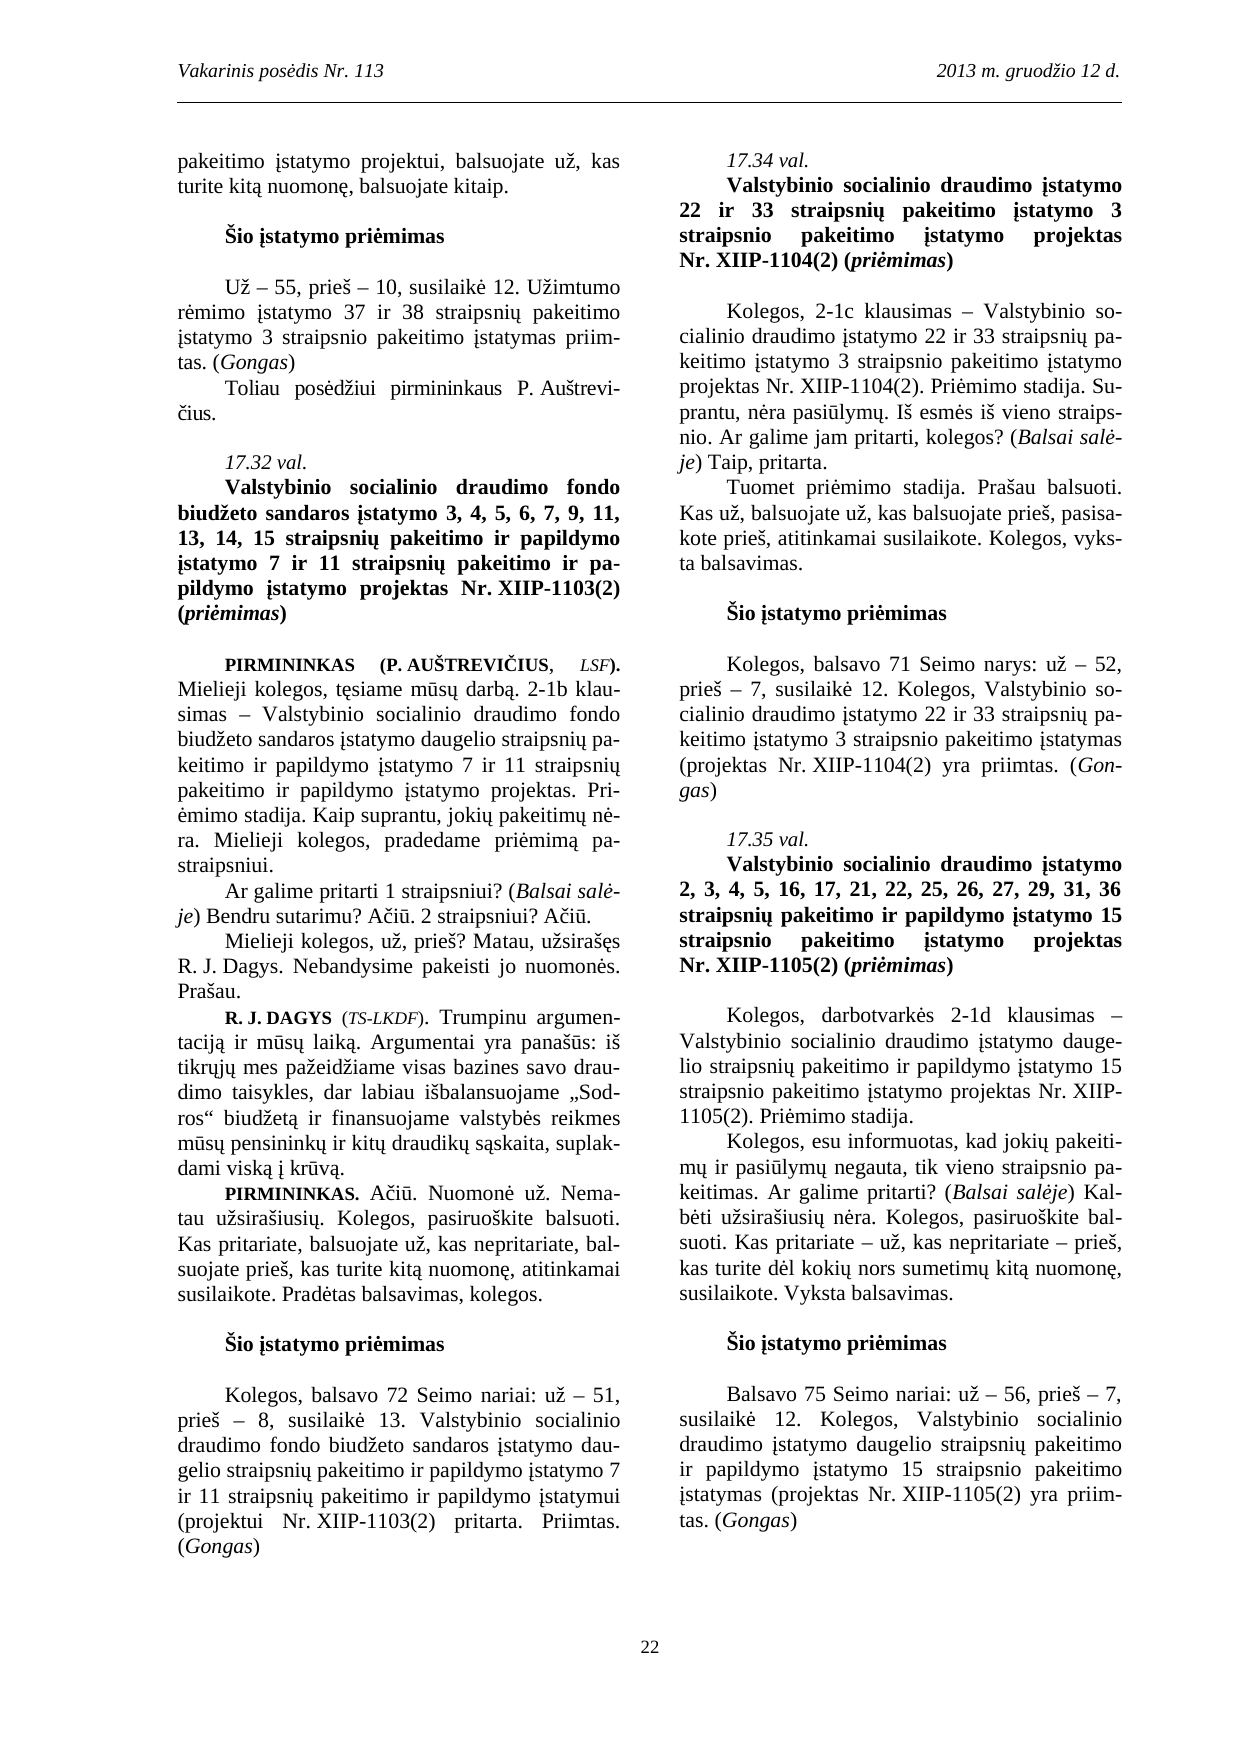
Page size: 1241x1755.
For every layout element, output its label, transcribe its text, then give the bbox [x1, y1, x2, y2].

text Ko­le­gos, dar­bo­tvarkės 2-1d klau­si­mas – Vals­ty­bi­nio so­cia­li­nio drau­di­mo įsta­ty­mo dau­ge­lio straips­nių pa­kei­ti­mo ir pa­pil­dy­mo įsta­ty­mo 15 straips­nio pa­kei­ti­mo įsta­ty­mo pro­jek­tas Nr. XIIP-1105(2). Pri­ėmi­mo sta­di­ja. [679, 1002, 1122, 1128]
text 17.34 val. [726, 148, 1122, 172]
text Tuo­met pri­ėmi­mo sta­di­ja. Pra­šau bal­suo­ti. Kas už, bal­suo­ja­te už, kas bal­suo­ja­te prieš, pa­si­sa­ko­te prieš, ati­tin­ka­mai su­si­lai­ko­te. Ko­le­gos, vyks­ta bal­sa­vi­mas. [679, 474, 1122, 575]
text Mie­lie­ji ko­le­gos, už, prieš? Ma­tau, už­si­ra­šęs R. J. Da­gys. Ne­ban­dy­si­me pa­keis­ti jo nuo­mo­nės. Pra­šau. [177, 928, 620, 1004]
text Ar ga­li­me pri­tar­ti 1 straips­niui? (Bal­sai sa­lė­je) Ben­dru su­ta­ri­mu? Ačiū. 2 straips­niui? Ačiū. [177, 878, 620, 928]
text To­liau po­sė­džiui pir­mi­nin­kaus P. Aušt­re­vi­čius. [177, 374, 620, 425]
text Už – 55, prieš – 10, su­si­lai­kė 12. Už­im­tu­mo rė­mi­mo įsta­ty­mo 37 ir 38 straips­nių pa­kei­ti­mo įsta­ty­mo 3 straips­nio pa­kei­ti­mo įsta­ty­mas pri­im­tas. (Gon­gas) [177, 274, 620, 374]
text 17.32 val. [224, 450, 620, 474]
text Šio įsta­ty­mo pri­ėmi­mas [679, 600, 1122, 626]
text Šio įsta­ty­mo pri­ėmi­mas [679, 1330, 1122, 1355]
text Ko­le­gos, bal­sa­vo 71 Sei­mo na­rys: už – 52, prieš – 7, su­si­lai­kė 12. Ko­le­gos, Vals­ty­bi­nio so­cia­li­nio drau­di­mo įsta­ty­mo 22 ir 33 straips­nių pa­kei­ti­mo įsta­ty­mo 3 straips­nio pa­kei­ti­mo įsta­ty­mas (pro­jek­tas Nr. XIIP-1104(2) yra pri­im­tas. (Gon­gas) [679, 651, 1122, 802]
text Ko­le­gos, 2-1c klau­si­mas – Vals­ty­bi­nio so­cia­li­nio drau­di­mo įsta­ty­mo 22 ir 33 straips­nių pa­kei­ti­mo įsta­ty­mo 3 straips­nio pa­kei­ti­mo įsta­ty­mo pro­jek­tas Nr. XIIP-1104(2). Pri­ėmi­mo sta­di­ja. Su­pran­tu, nė­ra pa­siū­ly­mų. Iš es­mės iš vie­no straips­nio. Ar ga­li­me jam pri­tar­ti, ko­le­gos? (Bal­sai sa­lė­je) Taip, pri­tar­ta. [679, 298, 1122, 474]
text Bal­sa­vo 75 Sei­mo na­riai: už – 56, prieš – 7, su­si­lai­kė 12. Ko­le­gos, Vals­ty­bi­nio so­cia­li­nio drau­di­mo įsta­ty­mo dau­ge­lio straips­nių pa­kei­ti­mo ir pa­pil­dy­mo įsta­ty­mo 15 straips­nio pa­kei­ti­mo įsta­ty­mas (pro­jek­tas Nr. XIIP-1105(2) yra pri­im­tas. (Gon­gas) [679, 1381, 1122, 1532]
text Vals­ty­bi­nio so­cia­li­nio drau­di­mo įsta­ty­mo 22 ir 33 straips­nių pa­kei­ti­mo įsta­ty­mo 3 straips­nio pa­kei­ti­mo įsta­ty­mo pro­jek­tas Nr. XIIP-1104(2) (pri­ėmi­mas) [679, 172, 1122, 273]
text PIRMININKAS (P. AUŠTREVIČIUS, LSF). Mie­lie­ji ko­le­gos, tę­sia­me mū­sų dar­bą. 2-1b klau­si­mas – Vals­ty­bi­nio so­cia­li­nio drau­di­mo fon­do biu­dže­to san­da­ros įsta­ty­mo dau­ge­lio straips­nių pa­kei­ti­mo ir pa­pil­dy­mo įsta­ty­mo 7 ir 11 straips­nių pa­kei­ti­mo ir pa­pil­dy­mo įsta­ty­mo pro­jek­tas. Pri­ėmi­mo sta­di­ja. Kaip su­pran­tu, jo­kių pa­kei­ti­mų nė­ra. Mie­lie­ji ko­le­gos, pra­de­da­me pri­ėmi­mą pa­straips­niui. [177, 651, 620, 878]
text Ko­le­gos, esu in­for­muo­tas, kad jo­kių pa­kei­ti­mų ir pa­siū­ly­mų ne­gau­ta, tik vie­no straips­nio pa­kei­ti­mas. Ar ga­li­me pri­tar­ti? (Bal­sai sa­lė­je) Kal­bė­ti už­si­ra­šiu­sių nė­ra. Ko­le­gos, pa­si­ruoš­ki­te bal­suo­ti. Kas pri­ta­ria­te – už, kas ne­pri­ta­ria­te – prieš, kas tu­ri­te dėl ko­kių nors su­me­ti­mų ki­tą nuo­mo­nę, su­si­lai­ko­te. Vyks­ta bal­sa­vi­mas. [679, 1128, 1122, 1305]
text Vals­ty­bi­nio so­cia­li­nio drau­di­mo įsta­ty­mo 2, 3, 4, 5, 16, 17, 21, 22, 25, 26, 27, 29, 31, 36 straips­nių pa­kei­ti­mo ir pa­pil­dy­mo įsta­ty­mo 15 straips­nio pa­kei­ti­mo įsta­ty­mo pro­jek­tas Nr. XIIP-1105(2) (pri­ėmi­mas) [679, 851, 1122, 977]
text 17.35 val. [726, 827, 1122, 851]
text pa­kei­ti­mo įsta­ty­mo pro­jek­tui, bal­suo­ja­te už, kas tu­ri­te ki­tą nuo­mo­nę, bal­suo­ja­te ki­taip. [177, 148, 620, 198]
text R. J. DAGYS (TS-LKDF). Trum­pi­nu ar­gu­men­ta­ci­ją ir mū­sų lai­ką. Ar­gu­men­tai yra pa­na­šūs: iš tik­rų­jų mes pa­žei­džia­me vi­sas ba­zi­nes sa­vo drau­di­mo tai­syk­les, dar la­biau iš­ba­lan­suo­ja­me „Sod­ros“ biu­dže­tą ir fi­nan­suo­ja­me vals­ty­bės reik­mes mū­sų pen­si­nin­kų ir ki­tų drau­di­kų są­skai­ta, su­plak­da­mi vis­ką į krū­vą. [177, 1004, 620, 1180]
text Šio įsta­ty­mo pri­ėmi­mas [177, 223, 620, 248]
text Šio įsta­ty­mo pri­ėmi­mas [177, 1331, 620, 1357]
text PIRMININKAS. Ačiū. Nuo­mo­nė už. Ne­ma­tau už­si­ra­šiu­sių. Ko­le­gos, pa­si­ruoš­ki­te bal­suo­ti. Kas pri­ta­ria­te, bal­suo­ja­te už, kas ne­pri­ta­ria­te, bal­suo­ja­te prieš, kas tu­ri­te ki­tą nuo­mo­nę, ati­tin­ka­mai su­si­lai­ko­te. Pra­dė­tas bal­sa­vi­mas, ko­le­gos. [177, 1180, 620, 1306]
text Vals­ty­bi­nio so­cia­li­nio drau­di­mo fon­do biu­dže­to san­da­ros įsta­ty­mo 3, 4, 5, 6, 7, 9, 11, 13, 14, 15 straips­nių pa­kei­ti­mo ir pa­pil­dy­mo įsta­ty­mo 7 ir 11 straips­nių pa­kei­ti­mo ir pa­pildy­mo įsta­ty­mo pro­jek­tas Nr. XIIP-1103(2) (pri­ėmi­mas) [177, 474, 620, 626]
text Ko­le­gos, bal­sa­vo 72 Sei­mo na­riai: už – 51, prieš – 8, su­si­lai­kė 13. Vals­ty­bi­nio so­cia­li­nio drau­di­mo fon­do biu­dže­to san­da­ros įsta­ty­mo dau­ge­lio straips­nių pa­kei­ti­mo ir pa­pil­dy­mo įsta­ty­mo 7 ir 11 straips­nių pa­kei­ti­mo ir pa­pil­dy­mo įsta­ty­mui (pro­jek­tui Nr. XIIP-1103(2) pri­tar­ta. Pri­im­tas. (Gon­gas) [177, 1382, 620, 1558]
